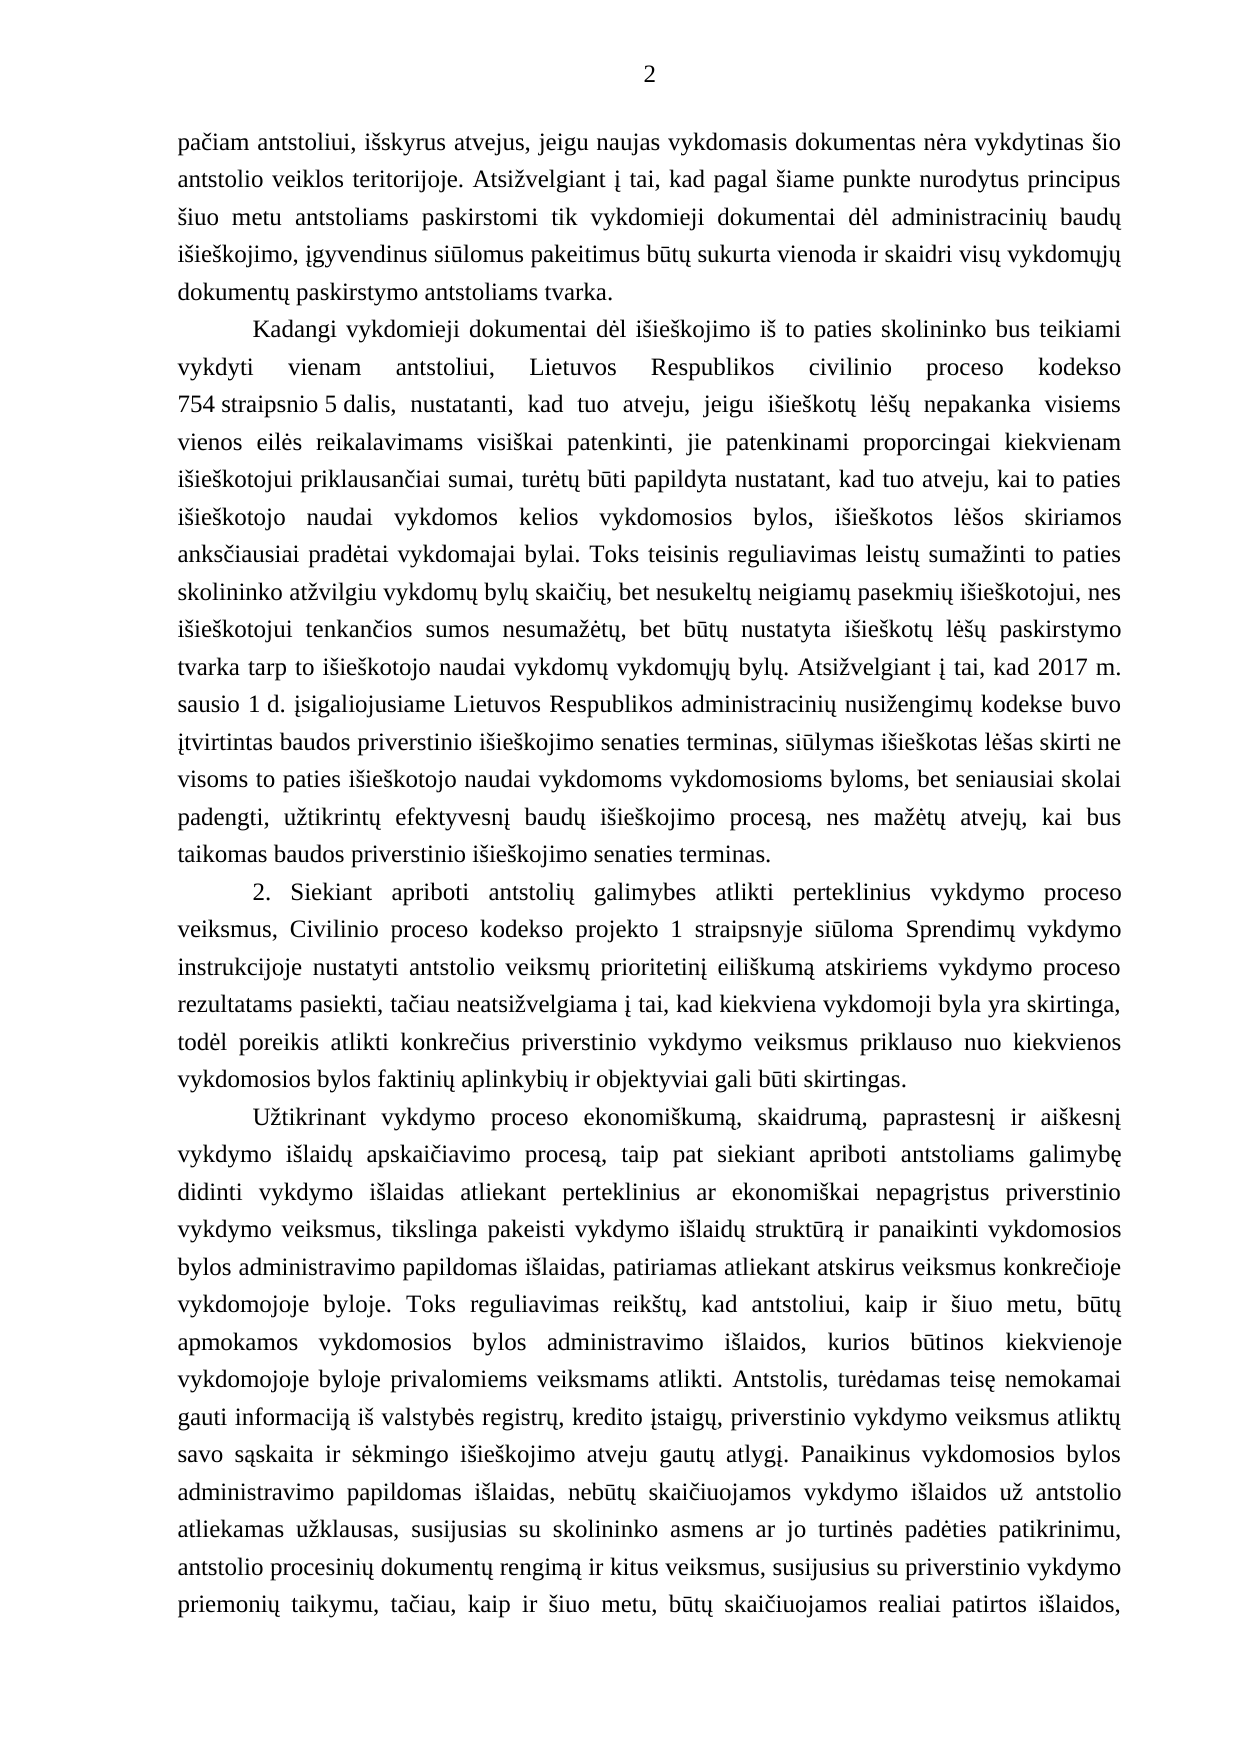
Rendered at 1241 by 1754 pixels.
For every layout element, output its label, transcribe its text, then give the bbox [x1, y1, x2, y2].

text 2. Siekiant apriboti antstolių galimybes atlikti perteklinius vykdymo proceso veiksmus, Civilinio proceso kodekso projekto 1 straipsnyje siūloma Sprendimų vykdymo instrukcijoje nustatyti antstolio veiksmų prioritetinį eiliškumą atskiriems vykdymo proceso rezultatams pasiekti, tačiau neatsižvelgiama į tai, kad kiekviena vykdomoji byla yra skirtinga, todėl poreikis atlikti konkrečius priverstinio vykdymo veiksmus priklauso nuo kiekvienos vykdomosios bylos faktinių aplinkybių ir objektyviai gali būti skirtingas. [177, 868, 1122, 1093]
text Užtikrinant vykdymo proceso ekonomiškumą, skaidrumą, paprastesnį ir aiškesnį vykdymo išlaidų apskaičiavimo procesą, taip pat siekiant apriboti antstoliams galimybę didinti vykdymo išlaidas atliekant perteklinius ar ekonomiškai nepagrįstus priverstinio vykdymo veiksmus, tikslinga pakeisti vykdymo išlaidų struktūrą ir panaikinti vykdomosios bylos administravimo papildomas išlaidas, patiriamas atliekant atskirus veiksmus konkrečioje vykdomojoje byloje. Toks reguliavimas reikštų, kad antstoliui, kaip ir šiuo metu, būtų apmokamos vykdomosios bylos administravimo išlaidos, kurios būtinos kiekvienoje vykdomojoje byloje privalomiems veiksmams atlikti. Antstolis, turėdamas teisę nemokamai gauti informaciją iš valstybės registrų, kredito įstaigų, priverstinio vykdymo veiksmus atliktų savo sąskaita ir sėkmingo išieškojimo atveju gautų atlygį. Panaikinus vykdomosios bylos administravimo papildomas išlaidas, nebūtų skaičiuojamos vykdymo išlaidos už antstolio atliekamas užklausas, susijusias su skolininko asmens ar jo turtinės padėties patikrinimu, antstolio procesinių dokumentų rengimą ir kitus veiksmus, susijusius su priverstinio vykdymo priemonių taikymu, tačiau, kaip ir šiuo metu, būtų skaičiuojamos realiai patirtos išlaidos, [177, 1093, 1122, 1618]
text Kadangi vykdomieji dokumentai dėl išieškojimo iš to paties skolininko bus teikiami vykdyti vienam antstoliui, Lietuvos Respublikos civilinio proceso kodekso 754 straipsnio 5 dalis, nustatanti, kad tuo atveju, jeigu išieškotų lėšų nepakanka visiems vienos eilės reikalavimams visiškai patenkinti, jie patenkinami proporcingai kiekvienam išieškotojui priklausančiai sumai, turėtų būti papildyta nustatant, kad tuo atveju, kai to paties išieškotojo naudai vykdomos kelios vykdomosios bylos, išieškotos lėšos skiriamos anksčiausiai pradėtai vykdomajai bylai. Toks teisinis reguliavimas leistų sumažinti to paties skolininko atžvilgiu vykdomų bylų skaičių, bet nesukeltų neigiamų pasekmių išieškotojui, nes išieškotojui tenkančios sumos nesumažėtų, bet būtų nustatyta išieškotų lėšų paskirstymo tvarka tarp to išieškotojo naudai vykdomų vykdomųjų bylų. Atsižvelgiant į tai, kad 2017 m. sausio 1 d. įsigaliojusiame Lietuvos Respublikos administracinių nusižengimų kodekse buvo įtvirtintas baudos priverstinio išieškojimo senaties terminas, siūlymas išieškotas lėšas skirti ne visoms to paties išieškotojo naudai vykdomoms vykdomosioms byloms, bet seniausiai skolai padengti, užtikrintų efektyvesnį baudų išieškojimo procesą, nes mažėtų atvejų, kai bus taikomas baudos priverstinio išieškojimo senaties terminas. [177, 306, 1122, 868]
text pačiam antstoliui, išskyrus atvejus, jeigu naujas vykdomasis dokumentas nėra vykdytinas šio antstolio veiklos teritorijoje. Atsižvelgiant į tai, kad pagal šiame punkte nurodytus principus šiuo metu antstoliams paskirstomi tik vykdomieji dokumentai dėl administracinių baudų išieškojimo, įgyvendinus siūlomus pakeitimus būtų sukurta vienoda ir skaidri visų vykdomųjų dokumentų paskirstymo antstoliams tvarka. [177, 118, 1122, 306]
